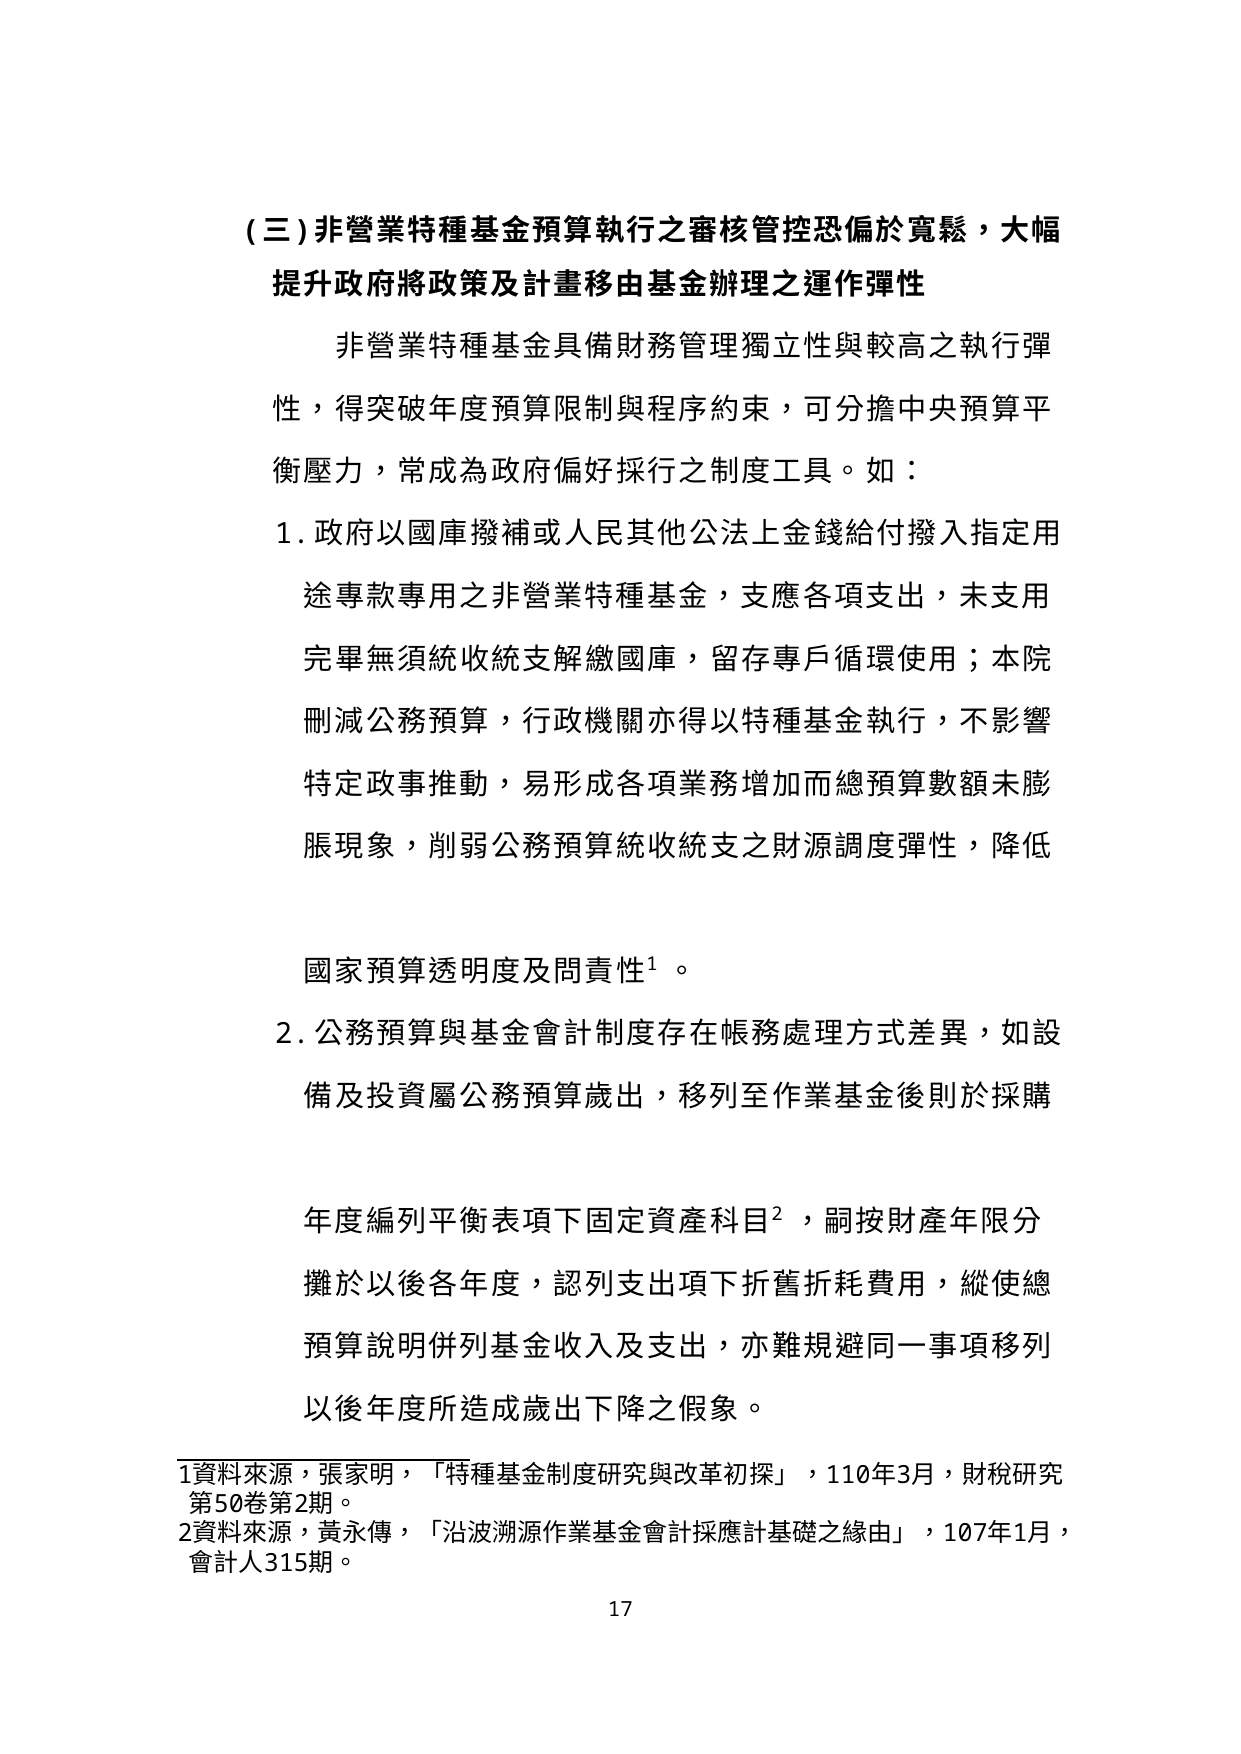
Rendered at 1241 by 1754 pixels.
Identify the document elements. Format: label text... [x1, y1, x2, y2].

text 資料來源，張家明，「特種基金制度研究與改革初探」，110年3月，財稅研究第50卷第2期。 [177, 1460, 1063, 1518]
text 資料來源，黃永傳，「沿波溯源作業基金會計採應計基礎之緣由」，107年1月，會計人315期。 [177, 1518, 1063, 1577]
text 1.政府以國庫撥補或人民其他公法上金錢給付撥入指定用途專款專用之非營業特種基金，支應各項支出，未支用完畢無須統收統支解繳國庫，留存專戶循環使用；本院刪減公務預算，行政機關亦得以特種基金執行，不影響特定政事推動，易形成各項業務增加而總預算數額未膨脹現象，削弱公務預算統收統支之財源調度彈性，降低國家預算透明度及問責性。 [266, 490, 1063, 990]
text (三)非營業特種基金預算執行之審核管控恐偏於寬鬆，大幅提升政府將政策及計畫移由基金辦理之運作彈性 [236, 177, 1063, 302]
text 非營業特種基金具備財務管理獨立性與較高之執行彈性，得突破年度預算限制與程序約束，可分擔中央預算平衡壓力，常成為政府偏好採行之制度工具。如： [266, 302, 1063, 490]
text 2.公務預算與基金會計制度存在帳務處理方式差異，如設備及投資屬公務預算歲出，移列至作業基金後則於採購年度編列平衡表項下固定資產科目，嗣按財產年限分攤於以後各年度，認列支出項下折舊折耗費用，縱使總預算說明併列基金收入及支出，亦難規避同一事項移列以後年度所造成歲出下降之假象。 [266, 990, 1063, 1427]
